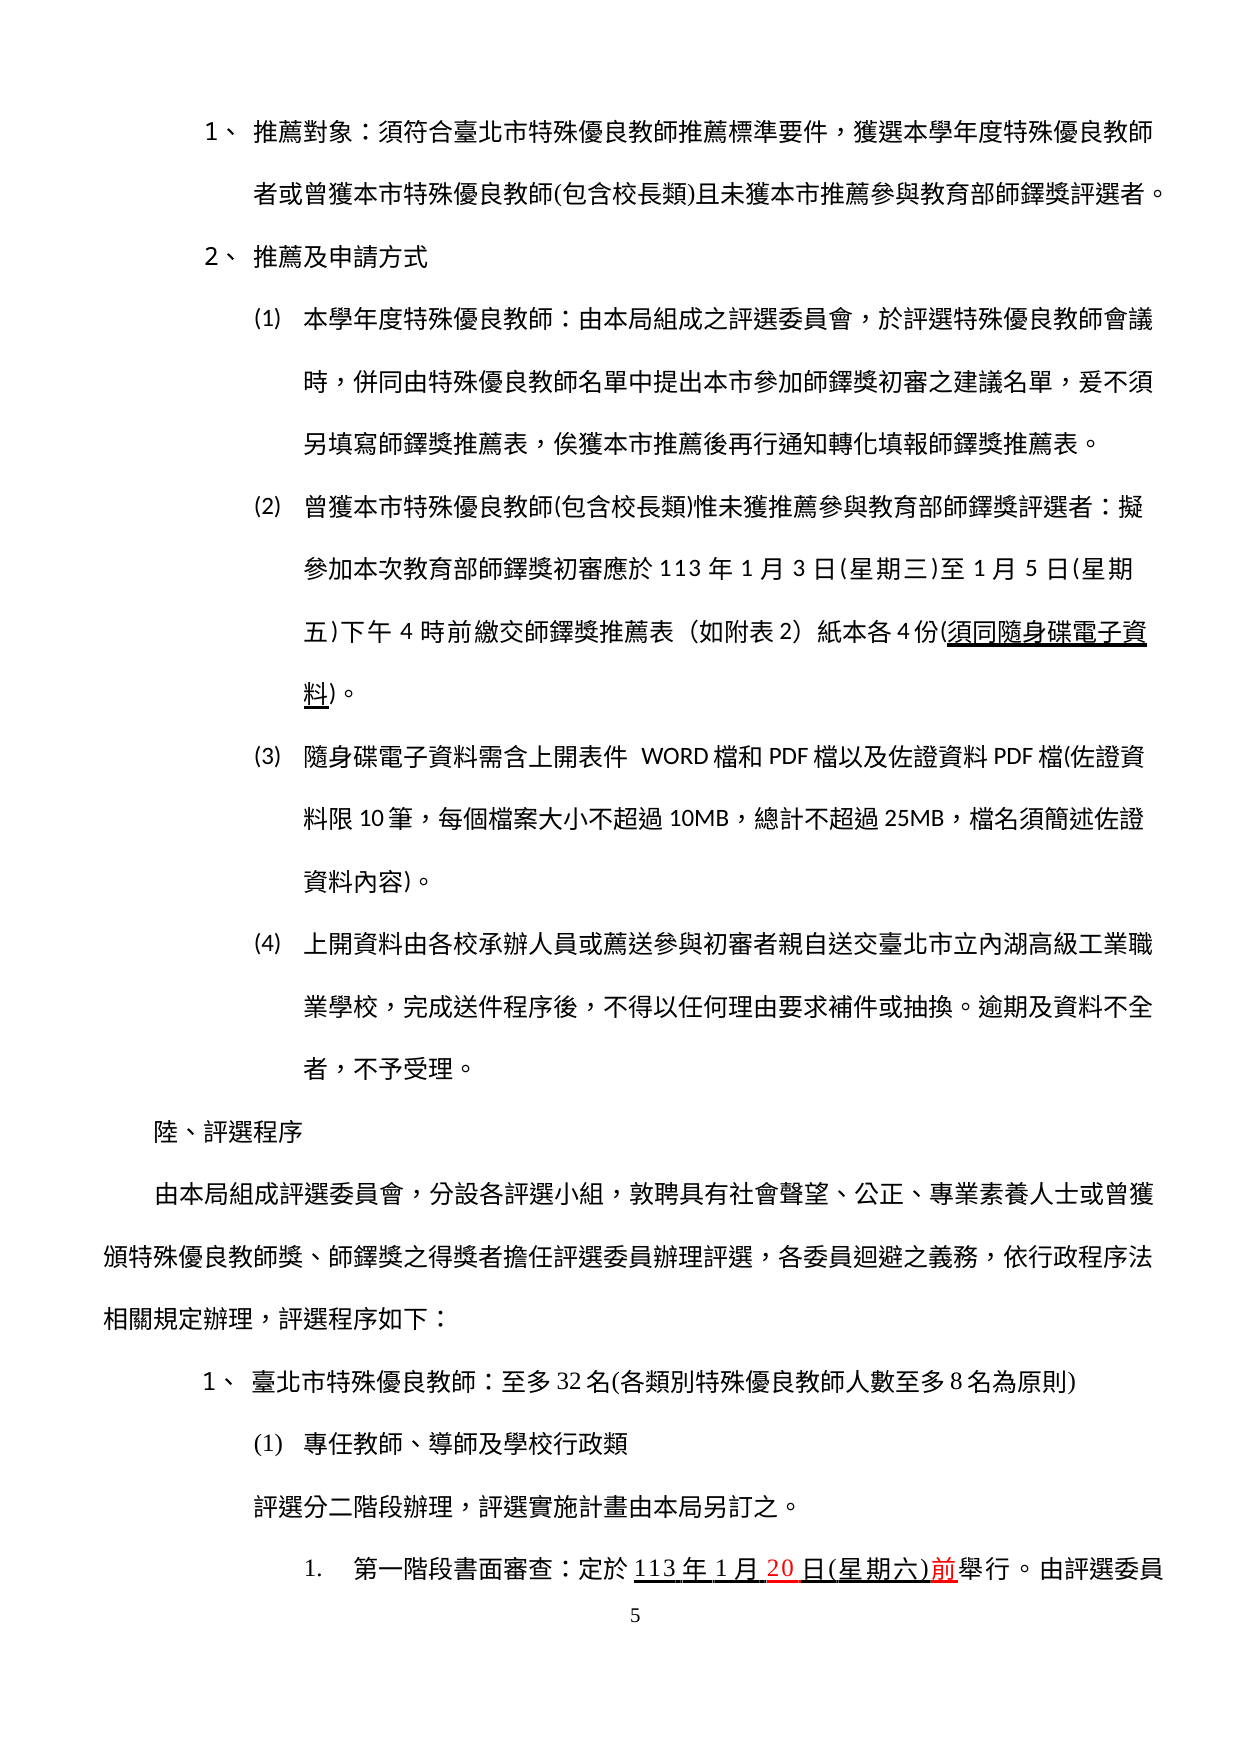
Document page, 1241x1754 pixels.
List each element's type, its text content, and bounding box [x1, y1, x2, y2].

list 臺北市特殊優良教師：至多32名(各類別特殊優良教師人數至多8名為原則) [153, 1339, 1167, 1401]
text 由本局組成評選委員會，分設各評選小組，敦聘具有社會聲望、公正、專業素養人士或曾獲頒特殊優良教師獎、師鐸獎之得獎者擔任評選委員辦理評選，各委員迴避之義務，依行政程序法相關規定辦理，評選程序如下： [103, 1151, 1167, 1339]
list 推薦對象：須符合臺北市特殊優良教師推薦標準要件，獲選本學年度特殊優良教師者或曾獲本市特殊優良教師(包含校長類)且未獲本市推薦參與教育部師鐸獎評選者。 [203, 89, 1167, 214]
list 第一階段書面審查：定於113年1月20日(星期六)前舉行。由評選委員 [303, 1526, 1167, 1589]
text 評選分二階段辦理，評選實施計畫由本局另訂之。 [253, 1464, 1167, 1526]
list 評選程序 [153, 1089, 1167, 1151]
list 專任教師、導師及學校行政類 [253, 1401, 1167, 1464]
list 曾獲本市特殊優良教師(包含校長類)惟未獲推薦參與教育部師鐸獎評選者：擬參加本次教育部師鐸獎初審應於113年1月3日(星期三)至1月5日(星期五)下午4時前繳交師鐸獎推薦表（如附表2）紙本各4份(須同隨身碟電子資料)。 [253, 464, 1167, 714]
list 上開資料由各校承辦人員或薦送參與初審者親自送交臺北市立內湖高級工業職業學校，完成送件程序後，不得以任何理由要求補件或抽換。逾期及資料不全者，不予受理。 [253, 901, 1167, 1089]
list 推薦及申請方式 [203, 214, 1167, 276]
list 隨身碟電子資料需含上開表件 WORD檔和PDF檔以及佐證資料PDF檔(佐證資料限10筆，每個檔案大小不超過10MB，總計不超過25MB，檔名須簡述佐證資料內容)。 [253, 714, 1167, 901]
list 本學年度特殊優良教師：由本局組成之評選委員會，於評選特殊優良教師會議時，併同由特殊優良教師名單中提出本市參加師鐸獎初審之建議名單，爰不須另填寫師鐸獎推薦表，俟獲本市推薦後再行通知轉化填報師鐸獎推薦表。 [253, 276, 1167, 464]
